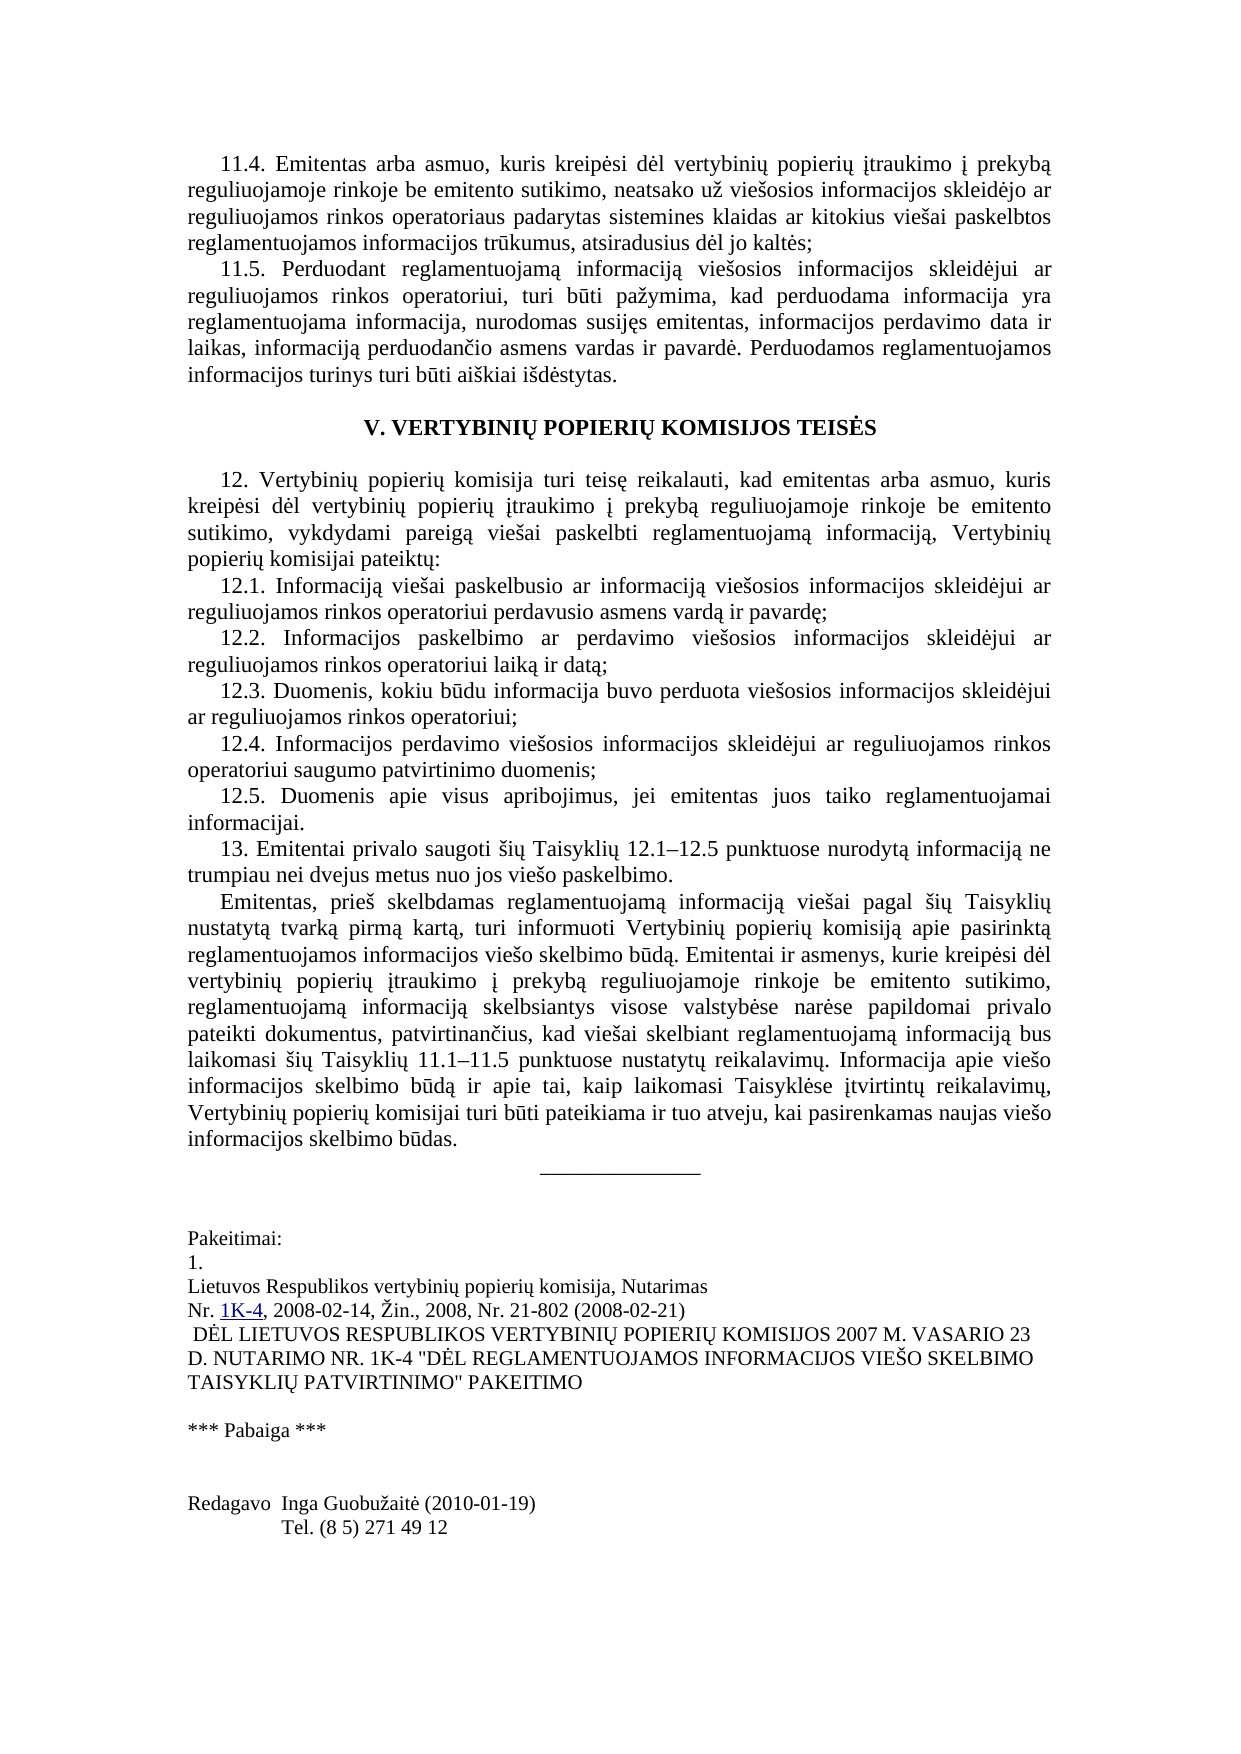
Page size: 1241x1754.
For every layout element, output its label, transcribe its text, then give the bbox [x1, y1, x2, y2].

text 12.2. Informacijos paskelbimo ar perdavimo viešosios informacijos skleidėjui ar reguliuojamos rinkos operatoriui laiką ir datą; [187, 624, 1053, 677]
text 12.5. Duomenis apie visus apribojimus, jei emitentas juos taiko reglamentuojamai informacijai. [187, 782, 1053, 835]
text *** Pabaiga *** [187, 1418, 1053, 1442]
text 13. Emitentai privalo saugoti šių Taisyklių 12.1–12.5 punktuose nurodytą informaciją ne trumpiau nei dvejus metus nuo jos viešo paskelbimo. [187, 835, 1053, 888]
text 11.4. Emitentas arba asmuo, kuris kreipėsi dėl vertybinių popierių įtraukimo į prekybą reguliuojamoje rinkoje be emitento sutikimo, neatsako už viešosios informacijos skleidėjo ar reguliuojamos rinkos operatoriaus padarytas sistemines klaidas ar kitokius viešai paskelbtos reglamentuojamos informacijos trūkumus, atsiradusius dėl jo kaltės; [187, 150, 1053, 255]
text 12.4. Informacijos perdavimo viešosios informacijos skleidėjui ar reguliuojamos rinkos operatoriui saugumo patvirtinimo duomenis; [187, 730, 1053, 782]
text ______________ [187, 1151, 1053, 1178]
text 1. [187, 1250, 1053, 1274]
text Tel. (8 5) 271 49 12 [187, 1515, 1053, 1539]
text Redagavo Inga Guobužaitė (2010-01-19) [187, 1491, 1053, 1515]
text 12.3. Duomenis, kokiu būdu informacija buvo perduota viešosios informacijos skleidėjui ar reguliuojamos rinkos operatoriui; [187, 677, 1053, 730]
text Pakeitimai: [187, 1226, 1053, 1250]
text 11.5. Perduodant reglamentuojamą informaciją viešosios informacijos skleidėjui ar reguliuojamos rinkos operatoriui, turi būti pažymima, kad perduodama informacija yra reglamentuojama informacija, nurodomas susijęs emitentas, informacijos perdavimo data ir laikas, informaciją perduodančio asmens vardas ir pavardė. Perduodamos reglamentuojamos informacijos turinys turi būti aiškiai išdėstytas. [187, 255, 1053, 387]
text 12. Vertybinių popierių komisija turi teisę reikalauti, kad emitentas arba asmuo, kuris kreipėsi dėl vertybinių popierių įtraukimo į prekybą reguliuojamoje rinkoje be emitento sutikimo, vykdydami pareigą viešai paskelbti reglamentuojamą informaciją, Vertybinių popierių komisijai pateiktų: [187, 466, 1053, 572]
text DĖL LIETUVOS RESPUBLIKOS VERTYBINIŲ POPIERIŲ KOMISIJOS 2007 M. VASARIO 23 D. NUTARIMO NR. 1K-4 "DĖL REGLAMENTUOJAMOS INFORMACIJOS VIEŠO SKELBIMO TAISYKLIŲ PATVIRTINIMO" PAKEITIMO [187, 1322, 1053, 1394]
text Emitentas, prieš skelbdamas reglamentuojamą informaciją viešai pagal šių Taisyklių nustatytą tvarką pirmą kartą, turi informuoti Vertybinių popierių komisiją apie pasirinktą reglamentuojamos informacijos viešo skelbimo būdą. Emitentai ir asmenys, kurie kreipėsi dėl vertybinių popierių įtraukimo į prekybą reguliuojamoje rinkoje be emitento sutikimo, reglamentuojamą informaciją skelbsiantys visose valstybėse narėse papildomai privalo pateikti dokumentus, patvirtinančius, kad viešai skelbiant reglamentuojamą informaciją bus laikomasi šių Taisyklių 11.1–11.5 punktuose nustatytų reikalavimų. Informacija apie viešo informacijos skelbimo būdą ir apie tai, kaip laikomasi Taisyklėse įtvirtintų reikalavimų, Vertybinių popierių komisijai turi būti pateikiama ir tuo atveju, kai pasirenkamas naujas viešo informacijos skelbimo būdas. [187, 888, 1053, 1151]
text Nr. 1K-4, 2008-02-14, Žin., 2008, Nr. 21-802 (2008-02-21) [187, 1298, 1053, 1322]
text 12.1. Informaciją viešai paskelbusio ar informaciją viešosios informacijos skleidėjui ar reguliuojamos rinkos operatoriui perdavusio asmens vardą ir pavardę; [187, 572, 1053, 624]
text Lietuvos Respublikos vertybinių popierių komisija, Nutarimas [187, 1274, 1053, 1298]
text V. VERTYBINIŲ POPIERIŲ KOMISIJOS TEISĖS [187, 413, 1053, 440]
